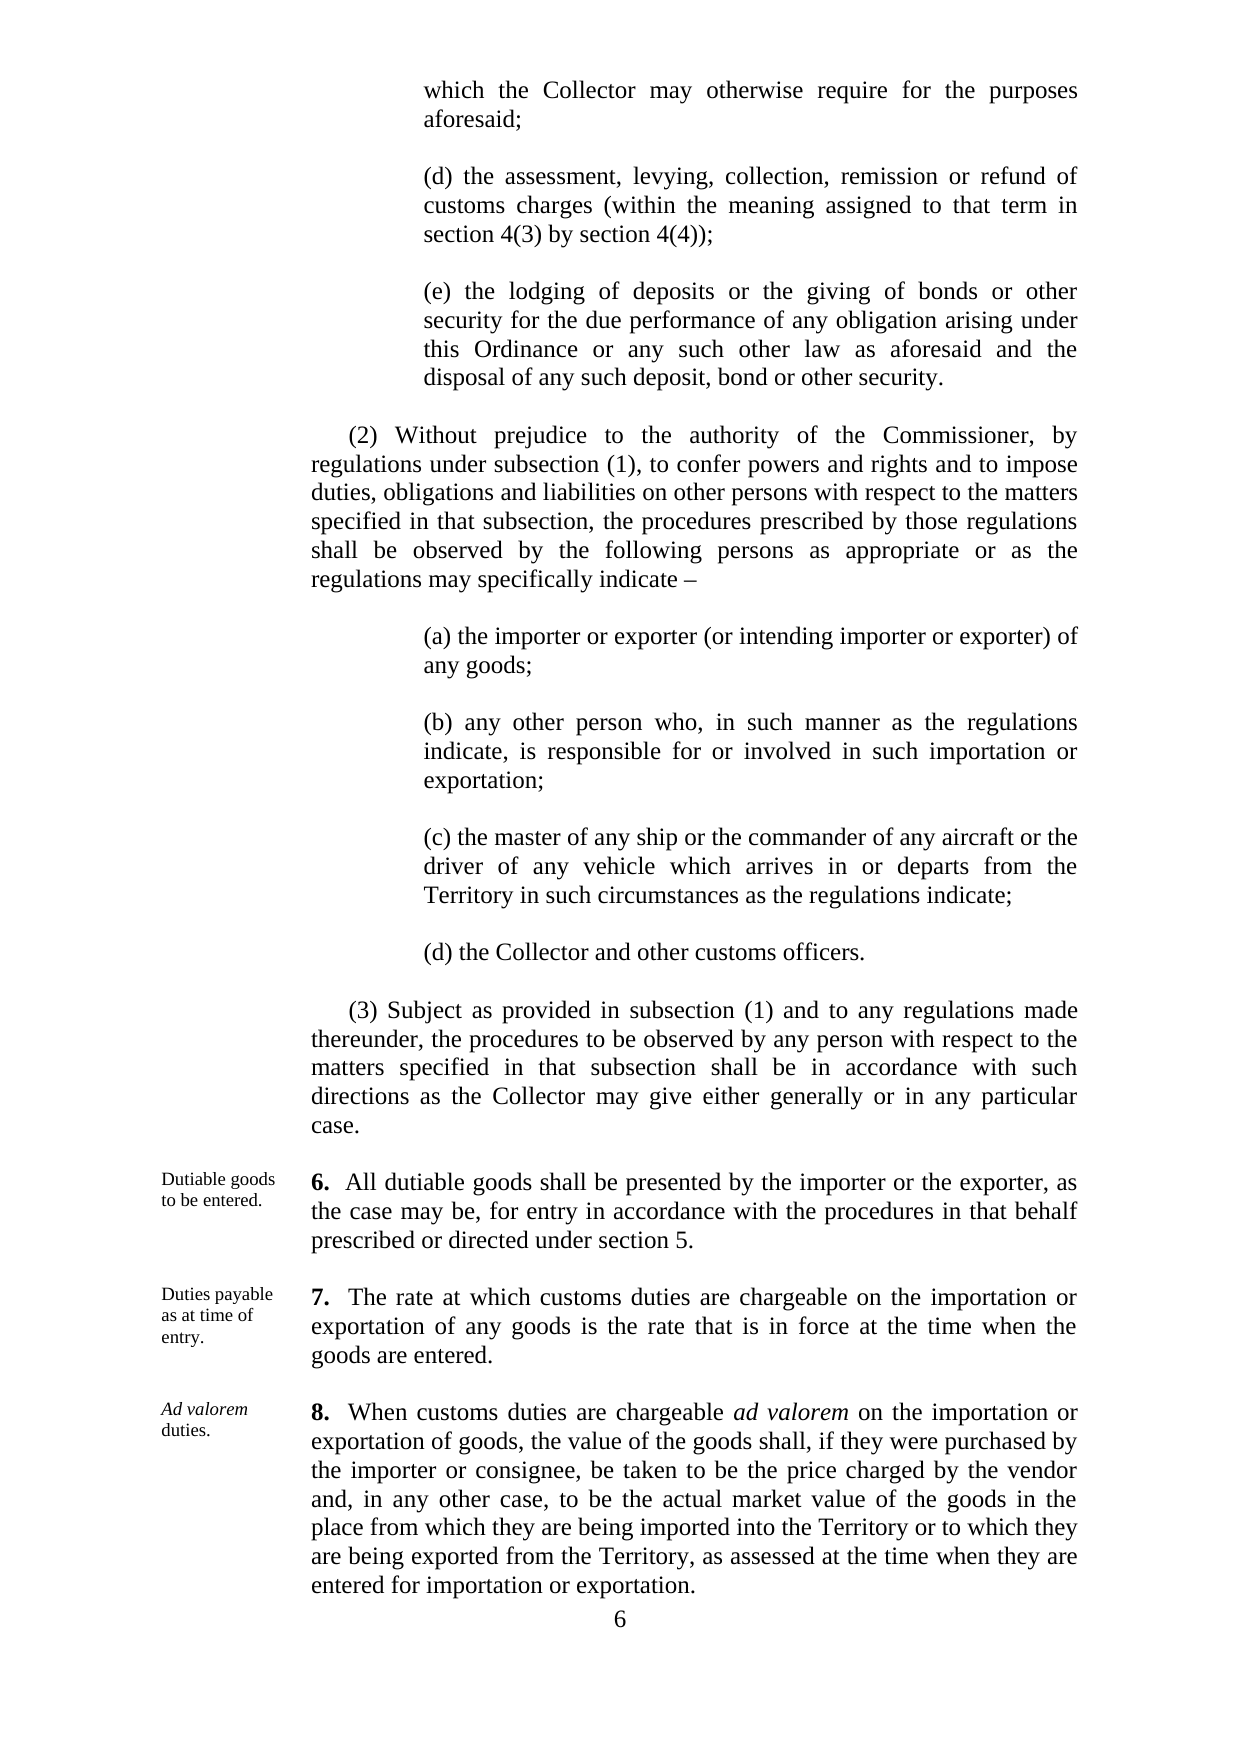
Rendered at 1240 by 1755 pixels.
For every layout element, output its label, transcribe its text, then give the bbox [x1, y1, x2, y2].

table_cell Ad valorem duties. [150, 1398, 301, 1599]
table_cell which the Collector may otherwise require for the purposes aforesaid; (d) the assessment, levying, collection, remission or refund of customs charges (within the meaning assigned to that term in section 4(3) by section 4(4)); (e) the lodging of deposits or the giving of bonds or other security for the due performance of any obligation arising under this Ordinance or any such other law as aforesaid and the disposal of any such deposit, bond or other security. (2) Without prejudice to the authority of the Commissioner, by regulations under subsection (1), to confer powers and rights and to impose duties, obligations and liabilities on other persons with respect to the matters specified in that subsection, the procedures prescribed by those regulations shall be observed by the following persons as appropriate or as the regulations may specifically indicate – (a) the importer or exporter (or intending importer or exporter) of any goods; (b) any other person who, in such manner as the regulations indicate, is responsible for or involved in such importation or exportation; (c) the master of any ship or the commander of any aircraft or the driver of any vehicle which arrives in or departs from the Territory in such circumstances as the regulations indicate; (d) the Collector and other customs officers. (3) Subject as provided in subsection (1) and to any regulations made thereunder, the procedures to be observed by any person with respect to the matters specified in that subsection shall be in accordance with such directions as the Collector may give either generally or in any particular case. [301, 75, 1089, 1167]
table_cell [150, 75, 301, 1167]
table_cell 6. All dutiable goods shall be presented by the importer or the exporter, as the case may be, for entry in accordance with the procedures in that behalf prescribed or directed under section 5. [301, 1168, 1089, 1282]
table_cell 8. When customs duties are chargeable ad valorem on the importation or exportation of goods, the value of the goods shall, if they were purchased by the importer or consignee, be taken to be the price charged by the vendor and, in any other case, to be the actual market value of the goods in the place from which they are being imported into the Territory or to which they are being exported from the Territory, as assessed at the time when they are entered for importation or exportation. [301, 1398, 1089, 1599]
table_cell Duties payable as at time of entry. [150, 1283, 301, 1397]
table_cell 7. The rate at which customs duties are chargeable on the importation or exportation of any goods is the rate that is in force at the time when the goods are entered. [301, 1283, 1089, 1397]
table_cell Dutiable goods to be entered. [150, 1168, 301, 1282]
